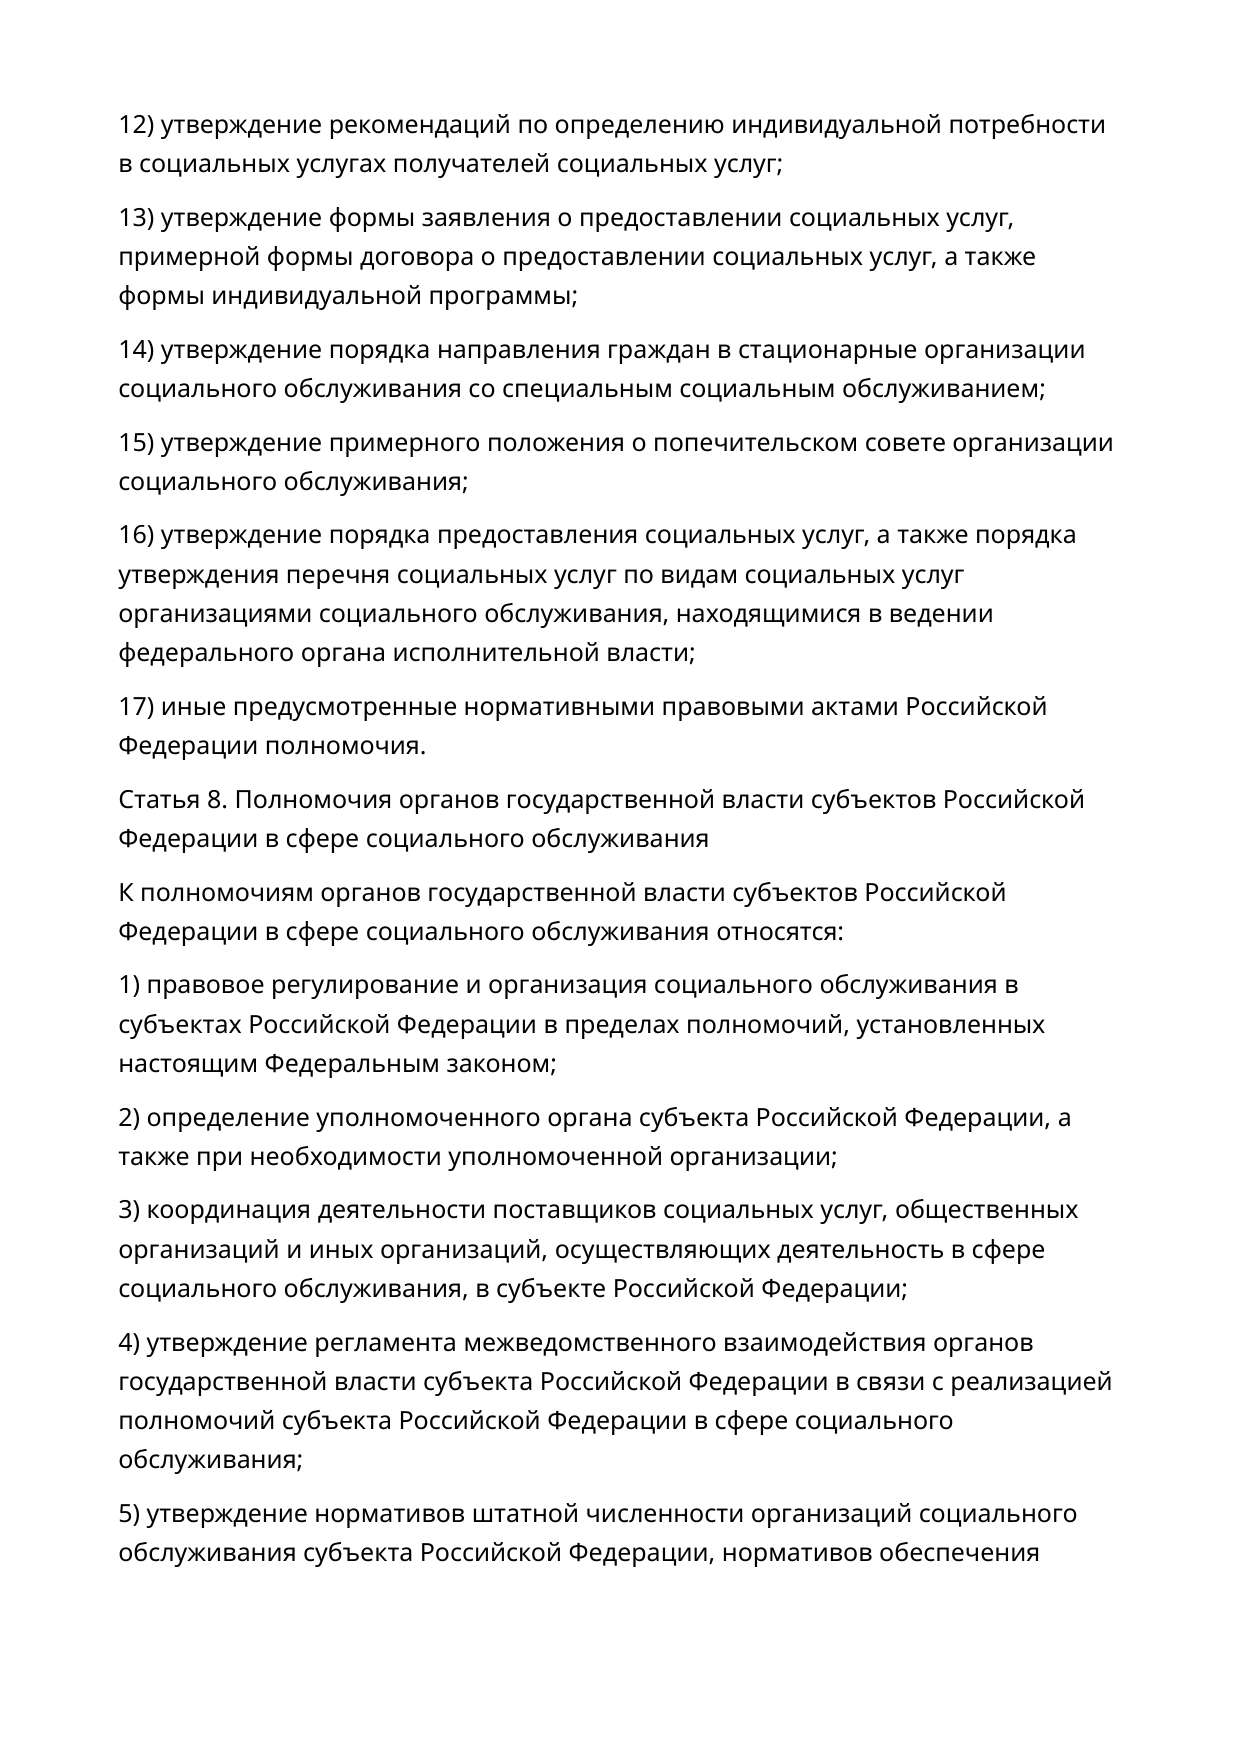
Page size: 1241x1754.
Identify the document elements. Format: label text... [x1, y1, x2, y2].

text 1) правовое регулирование и организация социального обслуживания в субъектах Российской Федерации в пределах полномочий, установленных настоящим Федеральным законом; [118, 967, 1122, 1079]
text 12) утверждение рекомендаций по определению индивидуальной потребности в социальных услугах получателей социальных услуг; [118, 106, 1122, 179]
text 15) утверждение примерного положения о попечительском совете организации социального обслуживания; [118, 424, 1122, 497]
text 17) иные предусмотренные нормативными правовыми актами Российской Федерации полномочия. [118, 688, 1122, 762]
text К полномочиям органов государственной власти субъектов Российской Федерации в сфере социального обслуживания относятся: [118, 874, 1122, 947]
text 14) утверждение порядка направления граждан в стационарные организации социального обслуживания со специальным социальным обслуживанием; [118, 331, 1122, 404]
text 5) утверждение нормативов штатной численности организаций социального обслуживания субъекта Российской Федерации, нормативов обеспечения [118, 1495, 1122, 1569]
text 4) утверждение регламента межведомственного взаимодействия органов государственной власти субъекта Российской Федерации в связи с реализацией полномочий субъекта Российской Федерации в сфере социального обслуживания; [118, 1324, 1122, 1476]
text 13) утверждение формы заявления о предоставлении социальных услуг, примерной формы договора о предоставлении социальных услуг, а также формы индивидуальной программы; [118, 199, 1122, 312]
text 2) определение уполномоченного органа субъекта Российской Федерации, а также при необходимости уполномоченной организации; [118, 1099, 1122, 1172]
text Статья 8. Полномочия органов государственной власти субъектов Российской Федерации в сфере социального обслуживания [118, 781, 1122, 854]
text 3) координация деятельности поставщиков социальных услуг, общественных организаций и иных организаций, осуществляющих деятельность в сфере социального обслуживания, в субъекте Российской Федерации; [118, 1192, 1122, 1304]
text 16) утверждение порядка предоставления социальных услуг, а также порядка утверждения перечня социальных услуг по видам социальных услуг организациями социального обслуживания, находящимися в ведении федерального органа исполнительной власти; [118, 517, 1122, 669]
